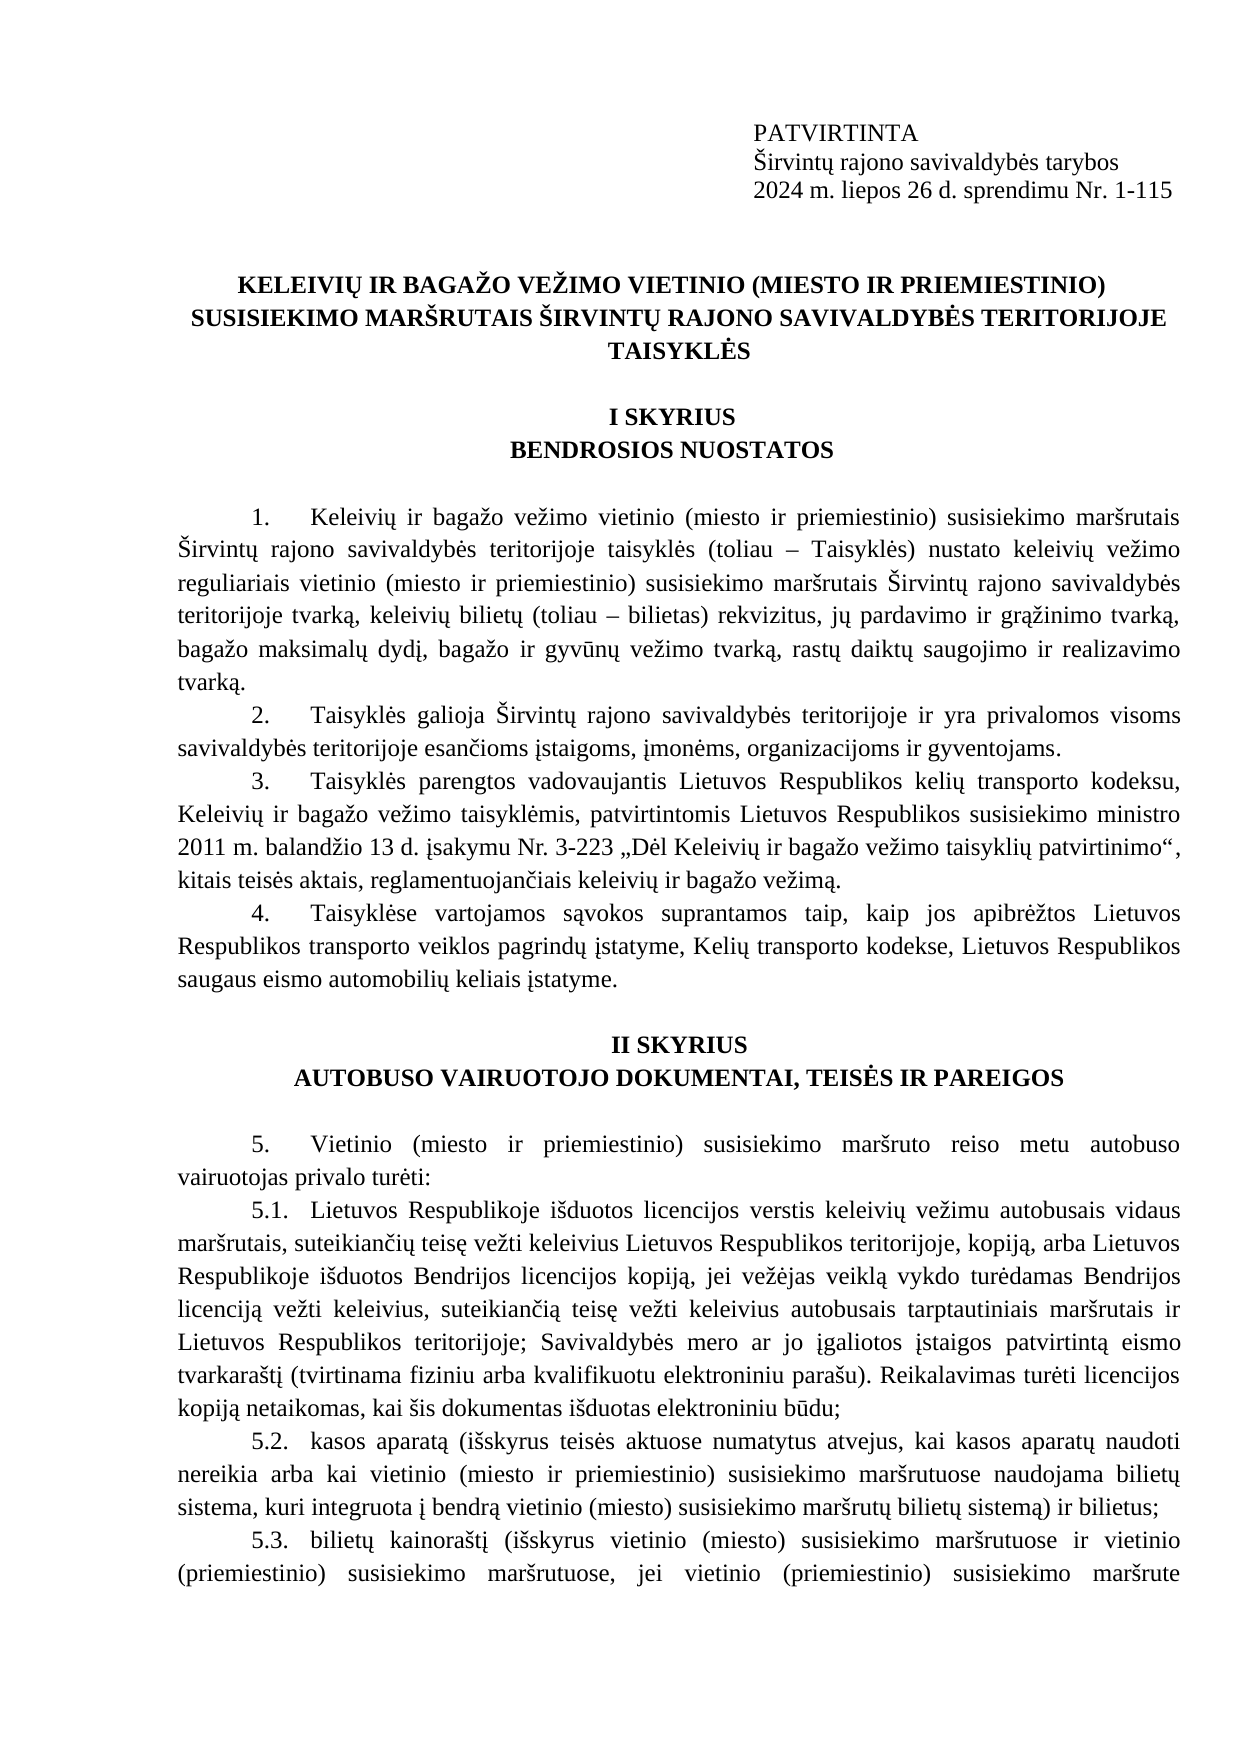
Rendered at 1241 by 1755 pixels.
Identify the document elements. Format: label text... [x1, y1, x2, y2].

text I SKYRIUS [177, 402, 1167, 431]
text Širvintų rajono savivaldybės tarybos [177, 147, 1181, 176]
text AUTOBUSO VAIRUOTOJO DOKUMENTAI, TEISĖS IR PAREIGOS [177, 1063, 1181, 1092]
text PATVIRTINTA [177, 118, 1181, 147]
text 5.3. bilietų kainoraštį (išskyrus vietinio (miesto) susisiekimo maršrutuose ir vietinio (priemiestinio) susisiekimo maršrutuose, jei vietinio (priemiestinio) susisiekimo maršrute [177, 1525, 1181, 1587]
text 3. Taisyklės parengtos vadovaujantis Lietuvos Respublikos kelių transporto kodeksu, Keleivių ir bagažo vežimo taisyklėmis, patvirtintomis Lietuvos Respublikos susisiekimo ministro 2011 m. balandžio 13 d. įsakymu Nr. 3-223 „Dėl Keleivių ir bagažo vežimo taisyklių patvirtinimo“, kitais teisės aktais, reglamentuojančiais keleivių ir bagažo vežimą. [177, 766, 1181, 893]
text 4. Taisyklėse vartojamos sąvokos suprantamos taip, kaip jos apibrėžtos Lietuvos Respublikos transporto veiklos pagrindų įstatyme, Kelių transporto kodekse, Lietuvos Respublikos saugaus eismo automobilių keliais įstatyme. [177, 898, 1181, 993]
text 5.2. kasos aparatą (išskyrus teisės aktuose numatytus atvejus, kai kasos aparatų naudoti nereikia arba kai vietinio (miesto ir priemiestinio) susisiekimo maršrutuose naudojama bilietų sistema, kuri integruota į bendrą vietinio (miesto) susisiekimo maršrutų bilietų sistemą) ir bilietus; [177, 1426, 1181, 1521]
text BENDROSIOS NUOSTATOS [177, 436, 1167, 464]
text II SKYRIUS [177, 1030, 1181, 1059]
text 5.1. Lietuvos Respublikoje išduotos licencijos verstis keleivių vežimu autobusais vidaus maršrutais, suteikiančių teisę vežti keleivius Lietuvos Respublikos teritorijoje, kopiją, arba Lietuvos Respublikoje išduotos Bendrijos licencijos kopiją, jei vežėjas veiklą vykdo turėdamas Bendrijos licenciją vežti keleivius, suteikiančią teisę vežti keleivius autobusais tarptautiniais maršrutais ir Lietuvos Respublikos teritorijoje; Savivaldybės mero ar jo įgaliotos įstaigos patvirtintą eismo tvarkaraštį (tvirtinama fiziniu arba kvalifikuotu elektroniniu parašu). Reikalavimas turėti licencijos kopiją netaikomas, kai šis dokumentas išduotas elektroniniu būdu; [177, 1195, 1181, 1422]
text 2024 m. liepos 26 d. sprendimu Nr. 1-115 [177, 176, 1181, 204]
text 5. Vietinio (miesto ir priemiestinio) susisiekimo maršruto reiso metu autobuso vairuotojas privalo turėti: [177, 1129, 1181, 1191]
text KELEIVIŲ IR BAGAŽO VEŽIMO VIETINIO (MIESTO IR PRIEMIESTINIO) SUSISIEKIMO MARŠRUTAIS ŠIRVINTŲ RAJONO SAVIVALDYBĖS TERITORIJOJE TAISYKLĖS [162, 270, 1181, 365]
text 1. Keleivių ir bagažo vežimo vietinio (miesto ir priemiestinio) susisiekimo maršrutais Širvintų rajono savivaldybės teritorijoje taisyklės (toliau – Taisyklės) nustato keleivių vežimo reguliariais vietinio (miesto ir priemiestinio) susisiekimo maršrutais Širvintų rajono savivaldybės teritorijoje tvarką, keleivių bilietų (toliau – bilietas) rekvizitus, jų pardavimo ir grąžinimo tvarką, bagažo maksimalų dydį, bagažo ir gyvūnų vežimo tvarką, rastų daiktų saugojimo ir realizavimo tvarką. [177, 502, 1181, 695]
text 2. Taisyklės galioja Širvintų rajono savivaldybės teritorijoje ir yra privalomos visoms savivaldybės teritorijoje esančioms įstaigoms, įmonėms, organizacijoms ir gyventojams. [177, 700, 1181, 761]
